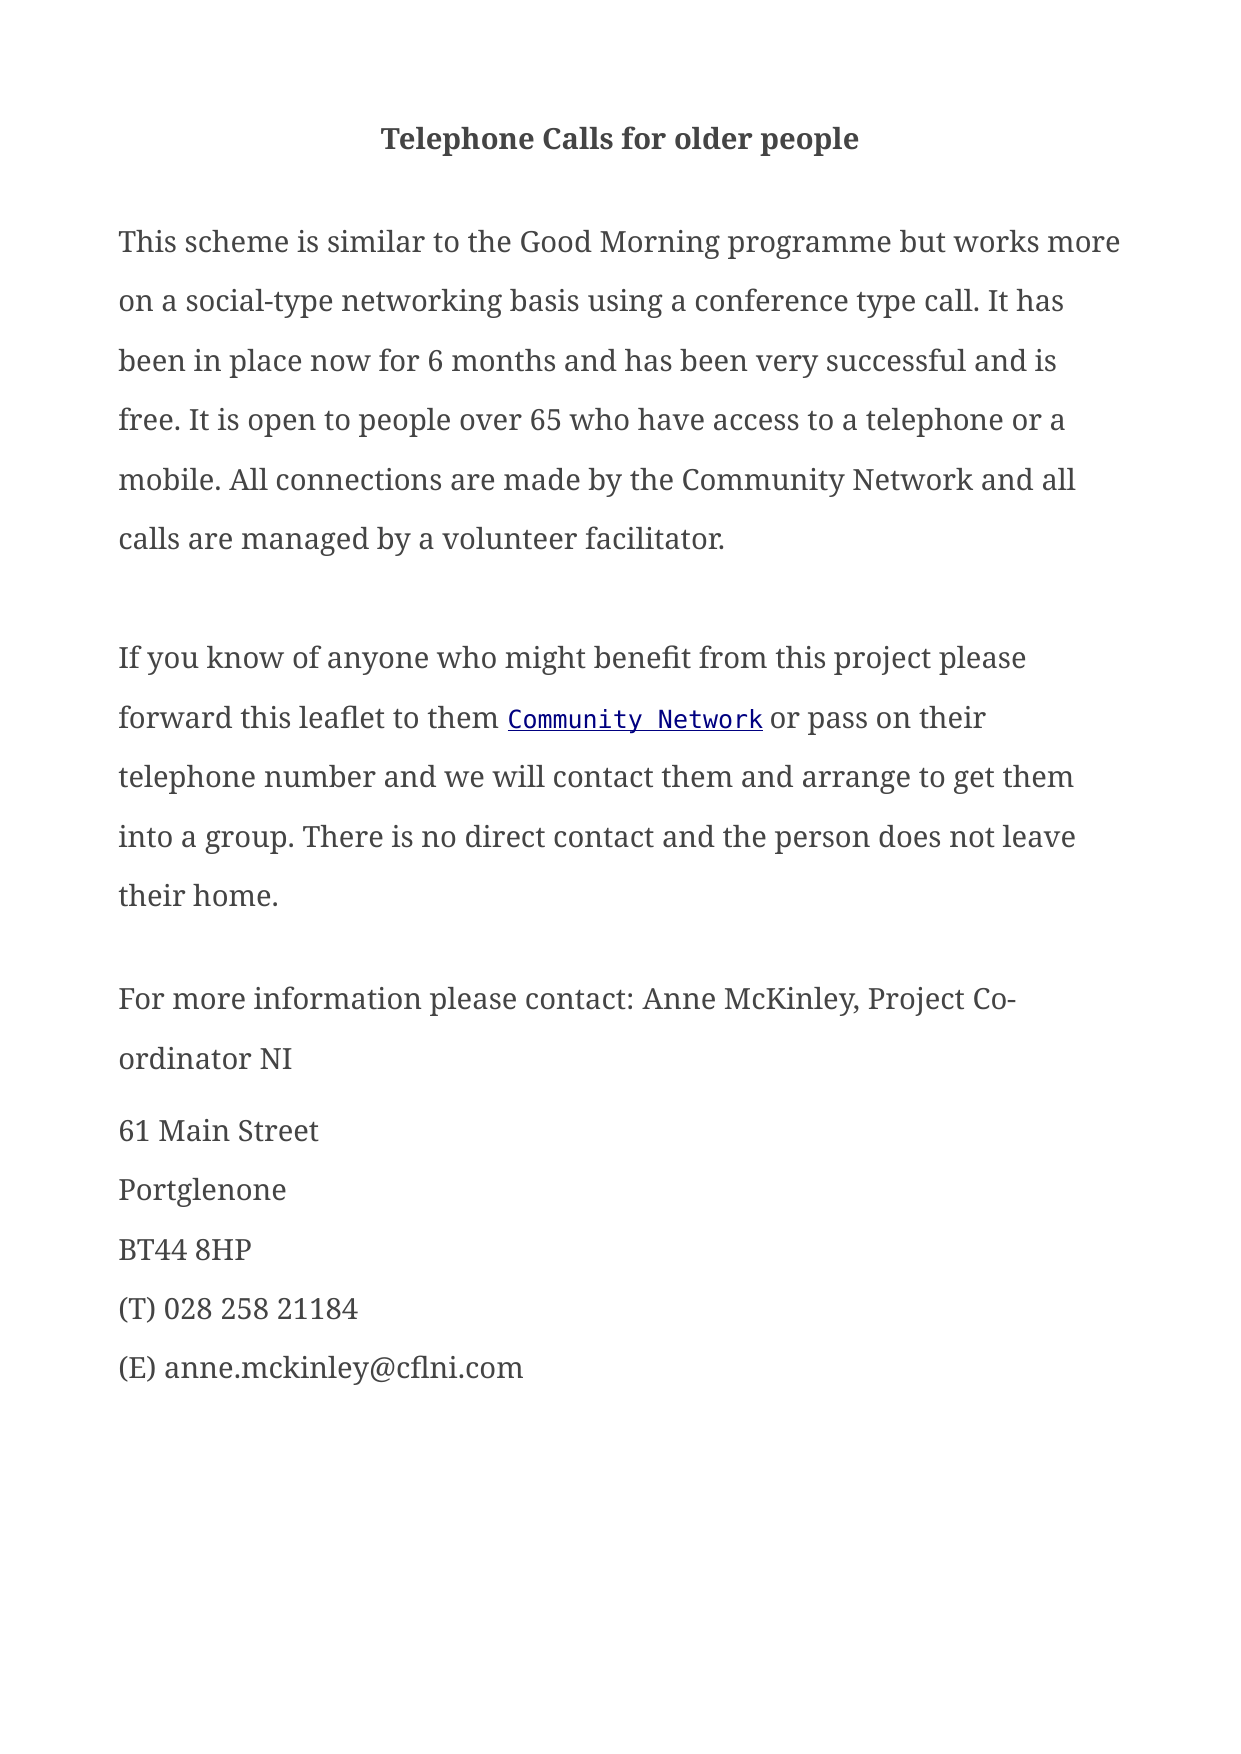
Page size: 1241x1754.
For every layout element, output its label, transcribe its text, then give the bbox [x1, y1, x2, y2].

text This scheme is similar to the Good Morning programme but works more on a social-type networking basis using a conference type call. It has been in place now for 6 months and has been very successful and is free. It is open to people over 65 who have access to a telephone or a mobile. All connections are made by the Community Network and all calls are managed by a volunteer facilitator. If you know of anyone who might benefit from this project please forward this leaflet to them Community Network or pass on their telephone number and we will contact them and arrange to get them into a group. There is no direct contact and the person does not leave their home. [118, 221, 1122, 915]
text 61 Main Street Portglenone BT44 8HP (T) 028 258 21184 (E) anne.mckinley@cflni.com [118, 1110, 1122, 1387]
text Telephone Calls for older people [118, 118, 1122, 158]
text For more information please contact: Anne McKinley, Project Co-ordinator NI [118, 978, 1122, 1078]
